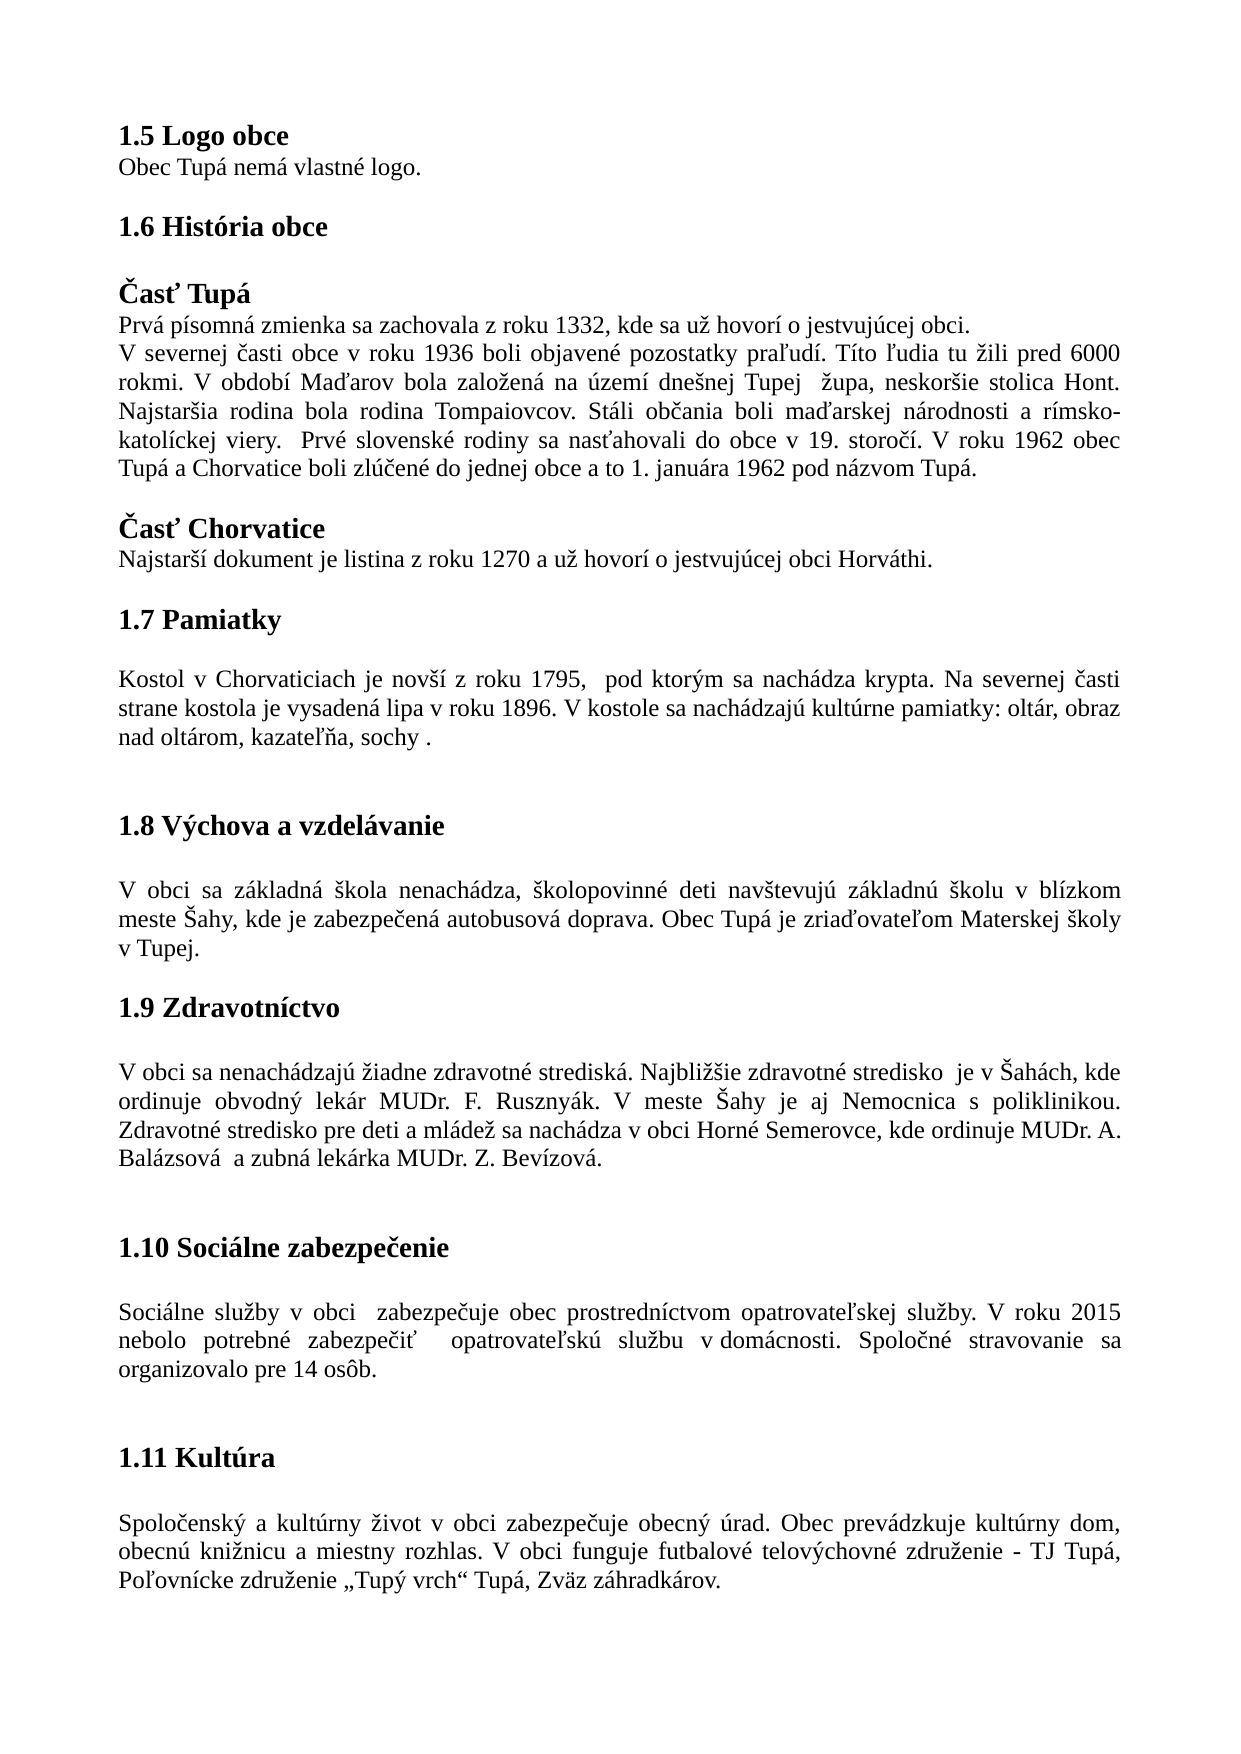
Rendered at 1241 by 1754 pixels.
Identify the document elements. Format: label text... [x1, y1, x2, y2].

text Obec Tupá nemá vlastné logo. [118, 152, 1122, 180]
text 1.11 Kultúra [118, 1441, 1122, 1474]
text V severnej časti obce v roku 1936 boli objavené pozostatky praľudí. Títo ľudia tu žili pred 6000 rokmi. V období Maďarov bola založená na území dnešnej Tupej župa, neskoršie stolica Hont. Najstaršia rodina bola rodina Tompaiovcov. Stáli občania boli maďarskej národnosti a rímsko-katolíckej viery. Prvé slovenské rodiny sa nasťahovali do obce v 19. storočí. V roku 1962 obec Tupá a Chorvatice boli zlúčené do jednej obce a to 1. januára 1962 pod názvom Tupá. [118, 338, 1122, 482]
text Najstarší dokument je listina z roku 1270 a už hovorí o jestvujúcej obci Horváthi. [118, 544, 1122, 573]
text Časť Chorvatice [118, 511, 1122, 544]
text Kostol v Chorvaticiach je novší z roku 1795, pod ktorým sa nachádza krypta. Na severnej časti strane kostola je vysadená lipa v roku 1896. V kostole sa nachádzajú kultúrne pamiatky: oltár, obraz nad oltárom, kazateľňa, sochy . [118, 664, 1122, 751]
text V obci sa základná škola nenachádza, školopovinné deti navštevujú základnú školu v blízkom meste Šahy, kde je zabezpečená autobusová doprava. Obec Tupá je zriaďovateľom Materskej školy v Tupej. [118, 875, 1122, 961]
text 1.10 Sociálne zabezpečenie [118, 1230, 1122, 1263]
text Časť Tupá [118, 276, 1122, 310]
text 1.8 Výchova a vzdelávanie [118, 808, 1122, 842]
text 1.5 Logo obce [118, 118, 1122, 152]
text V obci sa nenachádzajú žiadne zdravotné strediská. Najbližšie zdravotné stredisko je v Šahách, kde ordinuje obvodný lekár MUDr. F. Rusznyák. V meste Šahy je aj Nemocnica s poliklinikou. Zdravotné stredisko pre deti a mládež sa nachádza v obci Horné Semerovce, kde ordinuje MUDr. A. Balázsová a zubná lekárka MUDr. Z. Bevízová. [118, 1057, 1122, 1172]
text 1.6 História obce [118, 209, 1122, 243]
text 1.7 Pamiatky [118, 602, 1122, 636]
text Prvá písomná zmienka sa zachovala z roku 1332, kde sa už hovorí o jestvujúcej obci. [118, 310, 1122, 338]
text Sociálne služby v obci zabezpečuje obec prostredníctvom opatrovateľskej služby. V roku 2015 nebolo potrebné zabezpečiť opatrovateľskú službu v domácnosti. Spoločné stravovanie sa organizovalo pre 14 osôb. [118, 1297, 1122, 1383]
text 1.9 Zdravotníctvo [118, 990, 1122, 1024]
text Spoločenský a kultúrny život v obci zabezpečuje obecný úrad. Obec prevádzkuje kultúrny dom, obecnú knižnicu a miestny rozhlas. V obci funguje futbalové telovýchovné združenie - TJ Tupá, Poľovnícke združenie „Tupý vrch“ Tupá, Zväz záhradkárov. [118, 1508, 1122, 1594]
